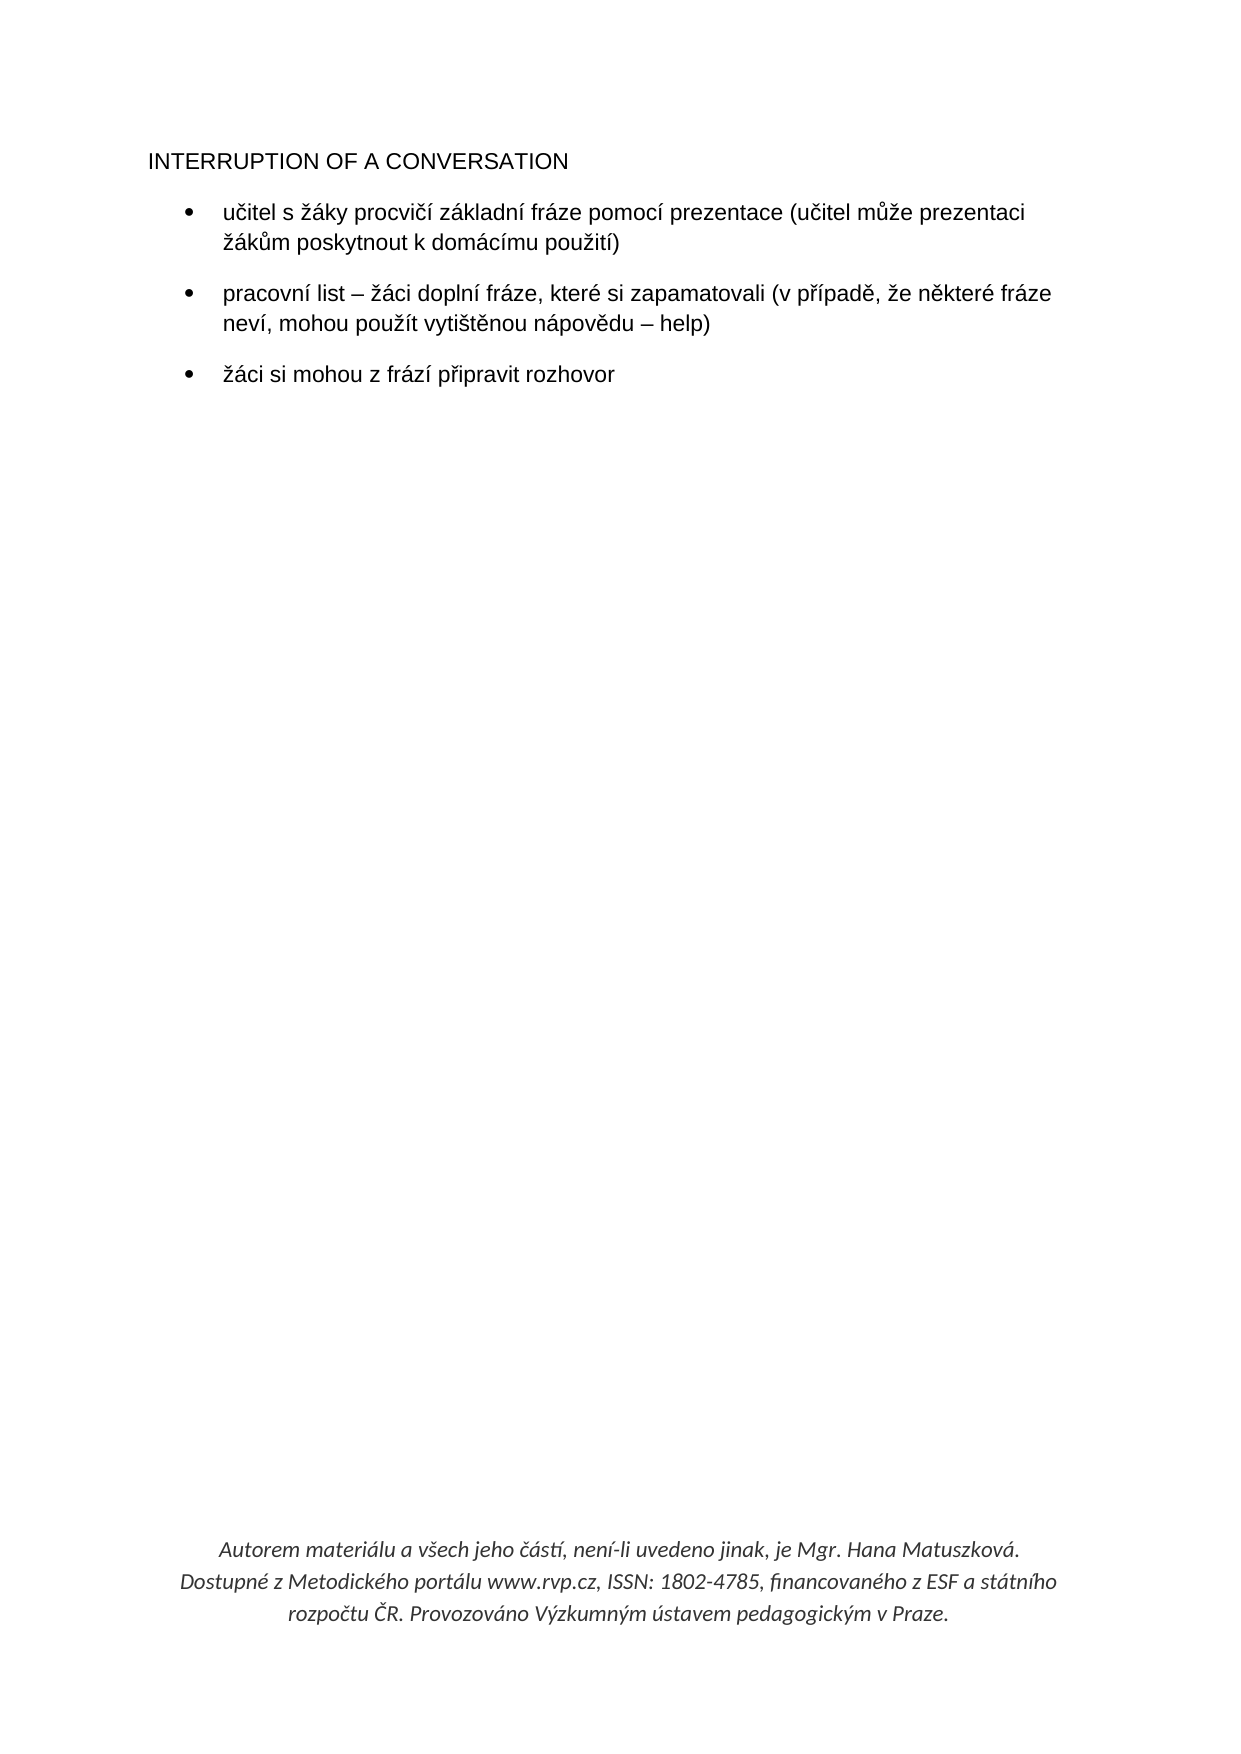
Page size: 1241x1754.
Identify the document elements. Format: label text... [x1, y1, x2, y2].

list žáci si mohou z frází připravit rozhovor [185, 361, 1093, 387]
text INTERRUPTION OF A CONVERSATION [148, 148, 1093, 174]
list pracovní list – žáci doplní fráze, které si zapamatovali (v případě, že některé fráze neví, mohou použít vytištěnou nápovědu – help) [185, 280, 1093, 336]
list učitel s žáky procvičí základní fráze pomocí prezentace (učitel může prezentaci žákům poskytnout k domácímu použití) [185, 199, 1093, 255]
